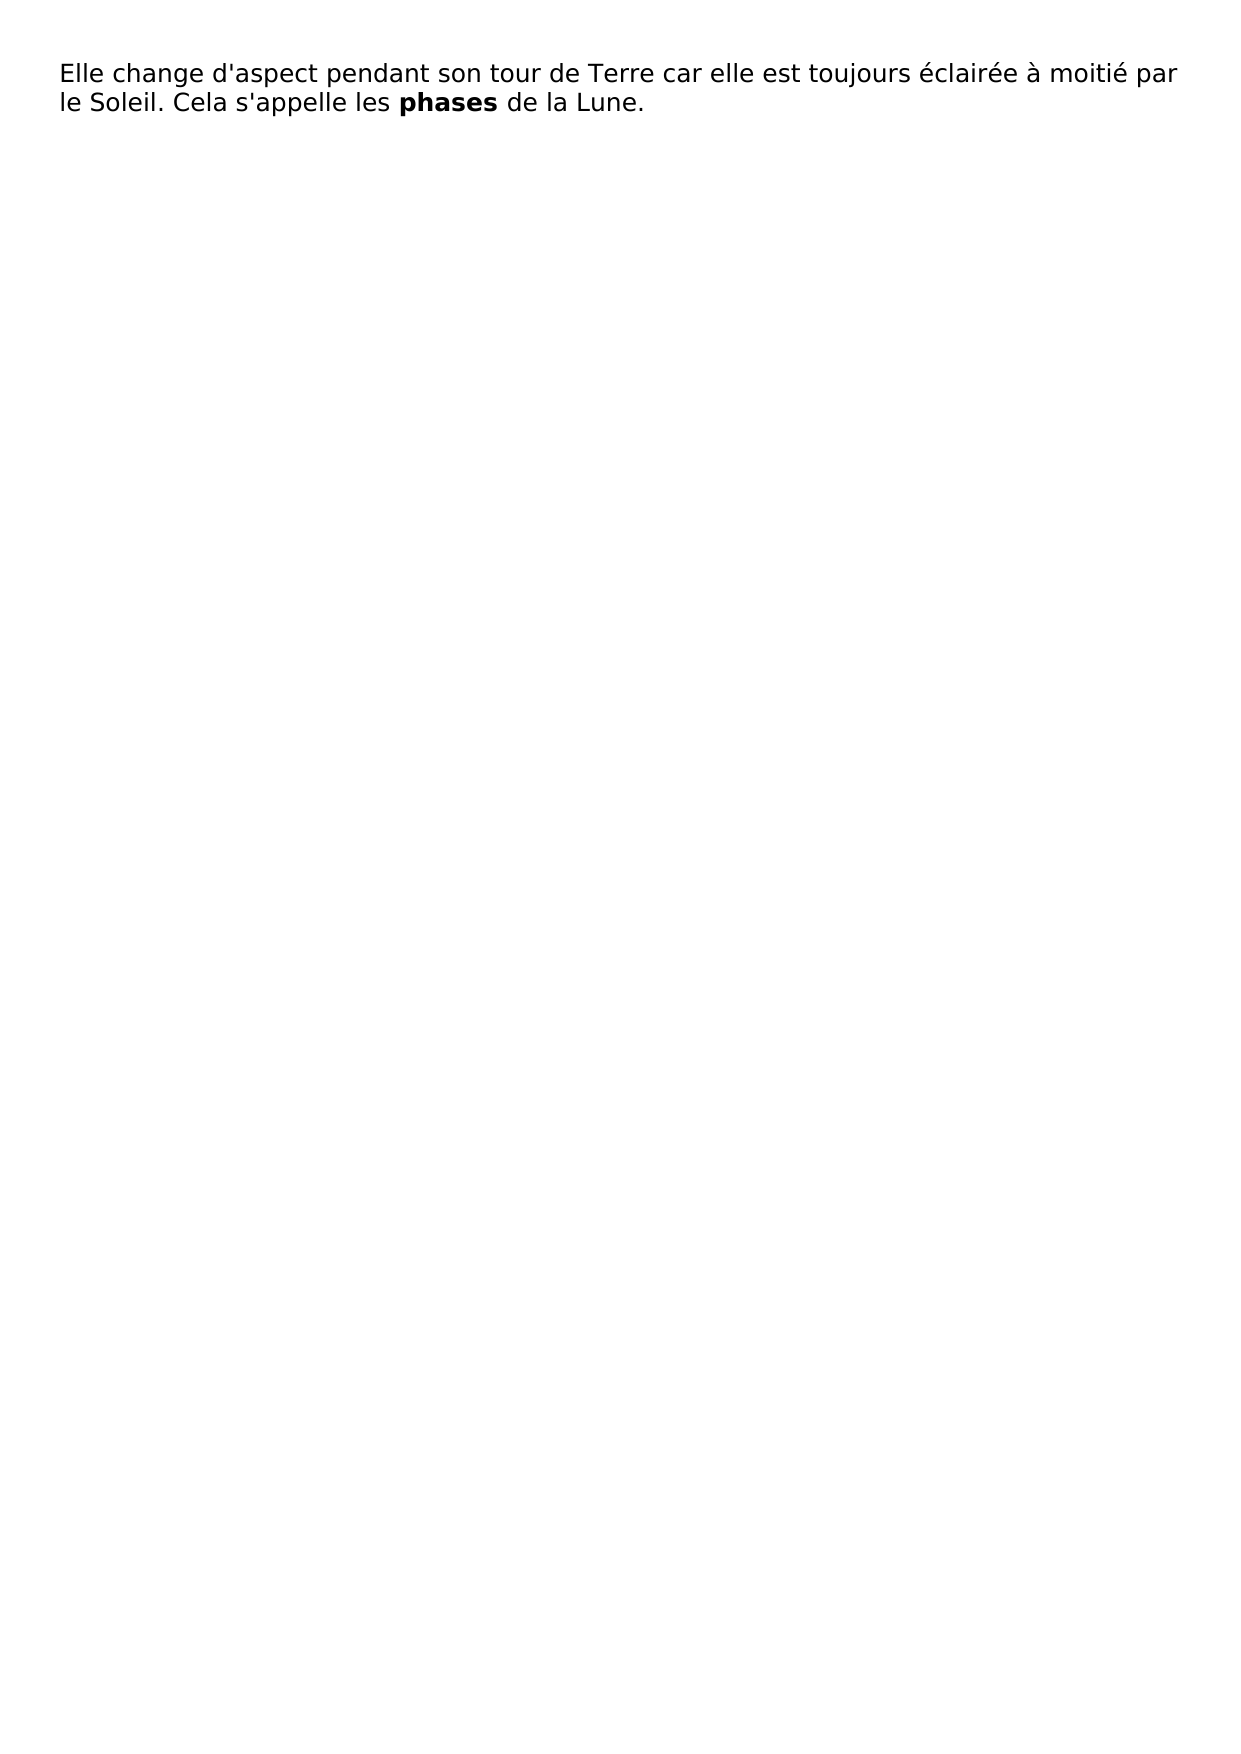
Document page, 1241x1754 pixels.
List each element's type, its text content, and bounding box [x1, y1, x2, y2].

text Elle change d'aspect pendant son tour de Terre car elle est toujours éclairée à moitié par le Soleil. Cela s'appelle les phases de la Lune. [59, 59, 1181, 117]
